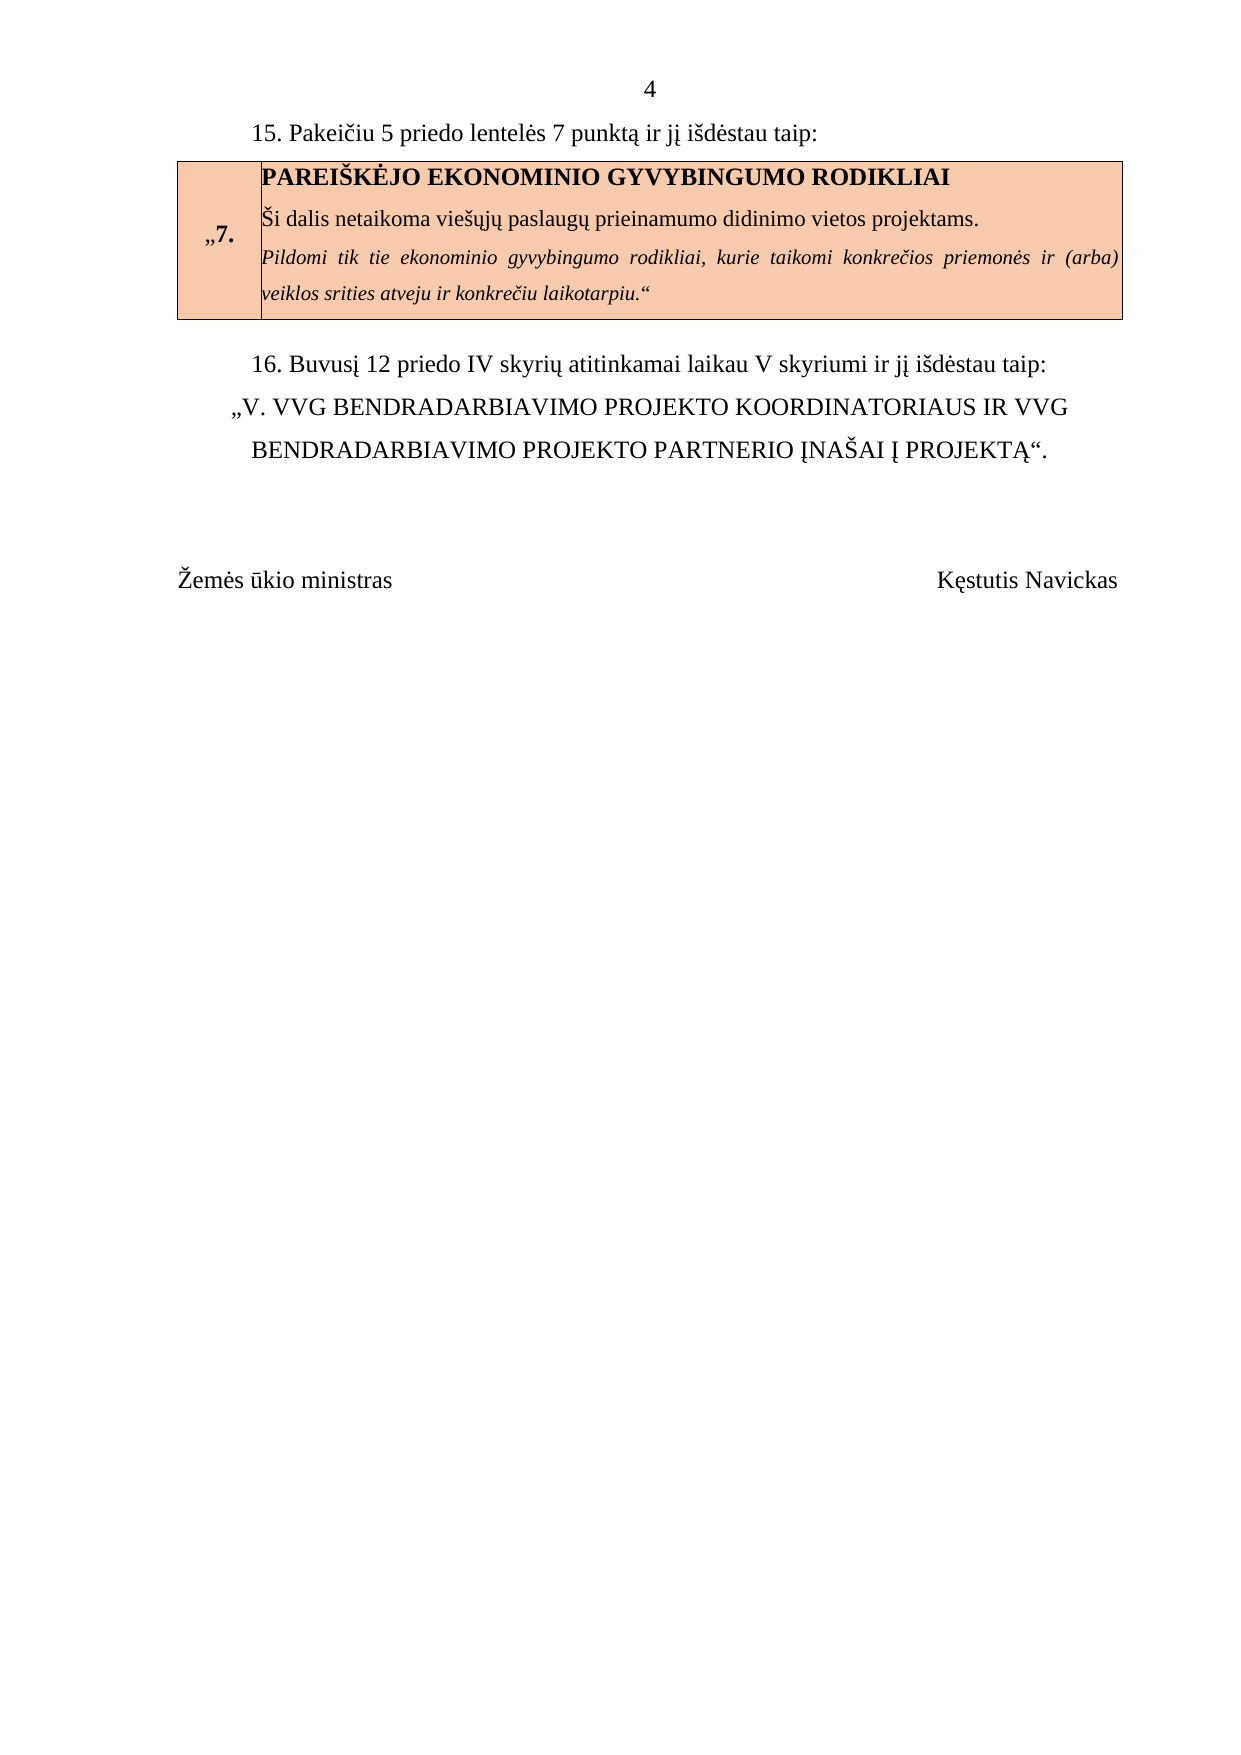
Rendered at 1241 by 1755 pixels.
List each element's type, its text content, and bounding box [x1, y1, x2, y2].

text „V. VVG BENDRADARBIAVIMO PROJEKTO KOORDINATORIAUS IR VVG BENDRADARBIAVIMO PROJEKTO PARTNERIO ĮNAŠAI Į PROJEKTĄ“. [177, 392, 1122, 464]
text 15. Pakeičiu 5 priedo lentelės 7 punktą ir jį išdėstau taip: [251, 118, 1122, 147]
text 16. Buvusį 12 priedo IV skyrių atitinkamai laikau V skyriumi ir jį išdėstau taip: [251, 349, 1122, 378]
table_header PAREIŠKĖJO EKONOMINIO GYVYBINGUMO RODIKLIAI Ši dalis netaikoma viešųjų paslaugų prieinamumo didinimo vietos projektams. Pildomi tik tie ekonominio gyvybingumo rodikliai, kurie taikomi konkrečios priemonės ir (arba) veiklos srities atveju ir konkrečiu laikotarpiu.“ [262, 162, 1122, 319]
text Žemės ūkio ministras Kęstutis Navickas [177, 565, 1122, 593]
table_header „7. [178, 162, 261, 319]
